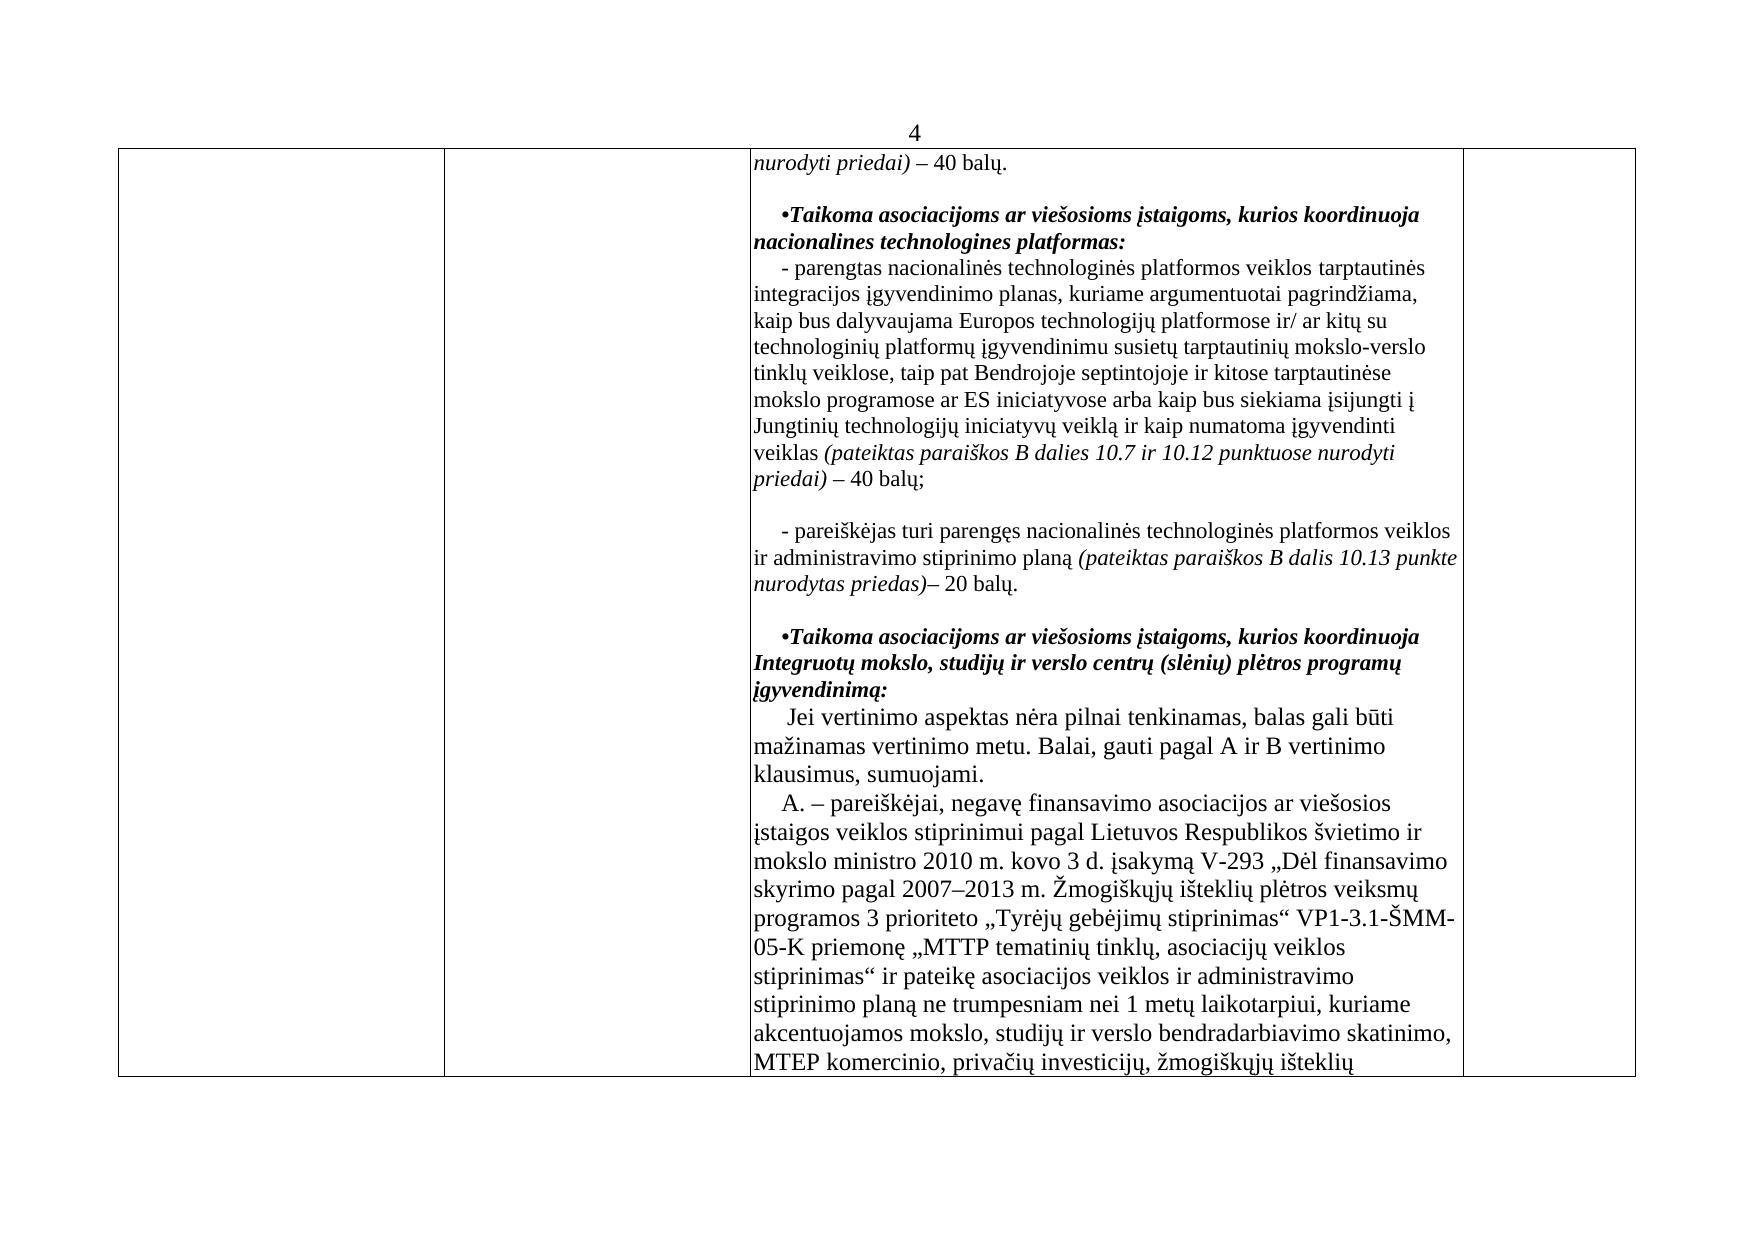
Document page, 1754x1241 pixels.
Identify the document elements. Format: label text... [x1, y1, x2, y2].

table_cell [1464, 149, 1635, 1076]
table_cell nurodyti priedai) – 40 balų. •Taikoma asociacijoms ar viešosioms įstaigoms, kurios koordinuoja nacionalines technologines platformas: - parengtas nacionalinės technologinės platformos veiklos tarptautinės integracijos įgyvendinimo planas, kuriame argumentuotai pagrindžiama, kaip bus dalyvaujama Europos technologijų platformose ir/ ar kitų su technologinių platformų įgyvendinimu susietų tarptautinių mokslo-verslo tinklų veiklose, taip pat Bendrojoje septintojoje ir kitose tarptautinėse mokslo programose ar ES iniciatyvose arba kaip bus siekiama įsijungti į Jungtinių technologijų iniciatyvų veiklą ir kaip numatoma įgyvendinti veiklas (pateiktas paraiškos B dalies 10.7 ir 10.12 punktuose nurodyti priedai) – 40 balų; - pareiškėjas turi parengęs nacionalinės technologinės platformos veiklos ir administravimo stiprinimo planą (pateiktas paraiškos B dalis 10.13 punkte nurodytas priedas)– 20 balų. •Taikoma asociacijoms ar viešosioms įstaigoms, kurios koordinuoja Integruotų mokslo, studijų ir verslo centrų (slėnių) plėtros programų įgyvendinimą: Jei vertinimo aspektas nėra pilnai tenkinamas, balas gali būti mažinamas vertinimo metu. Balai, gauti pagal A ir B vertinimo klausimus, sumuojami. A. – pareiškėjai, negavę finansavimo asociacijos ar viešosios įstaigos veiklos stiprinimui pagal Lietuvos Respublikos švietimo ir mokslo ministro 2010 m. kovo 3 d. įsakymą V-293 „Dėl finansavimo skyrimo pagal 2007–2013 m. Žmogiškųjų išteklių plėtros veiksmų programos 3 prioriteto „Tyrėjų gebėjimų stiprinimas“ VP1-3.1-ŠMM-05-K priemonę „MTTP tematinių tinklų, asociacijų veiklos stiprinimas“ ir pateikę asociacijos veiklos ir administravimo stiprinimo planą ne trumpesniam nei 1 metų laikotarpiui, kuriame akcentuojamos mokslo, studijų ir verslo bendradarbiavimo skatinimo, MTEP komercinio, privačių investicijų, žmogiškųjų išteklių [751, 149, 1463, 1076]
table_cell [445, 149, 750, 1076]
table_cell [119, 149, 444, 1076]
